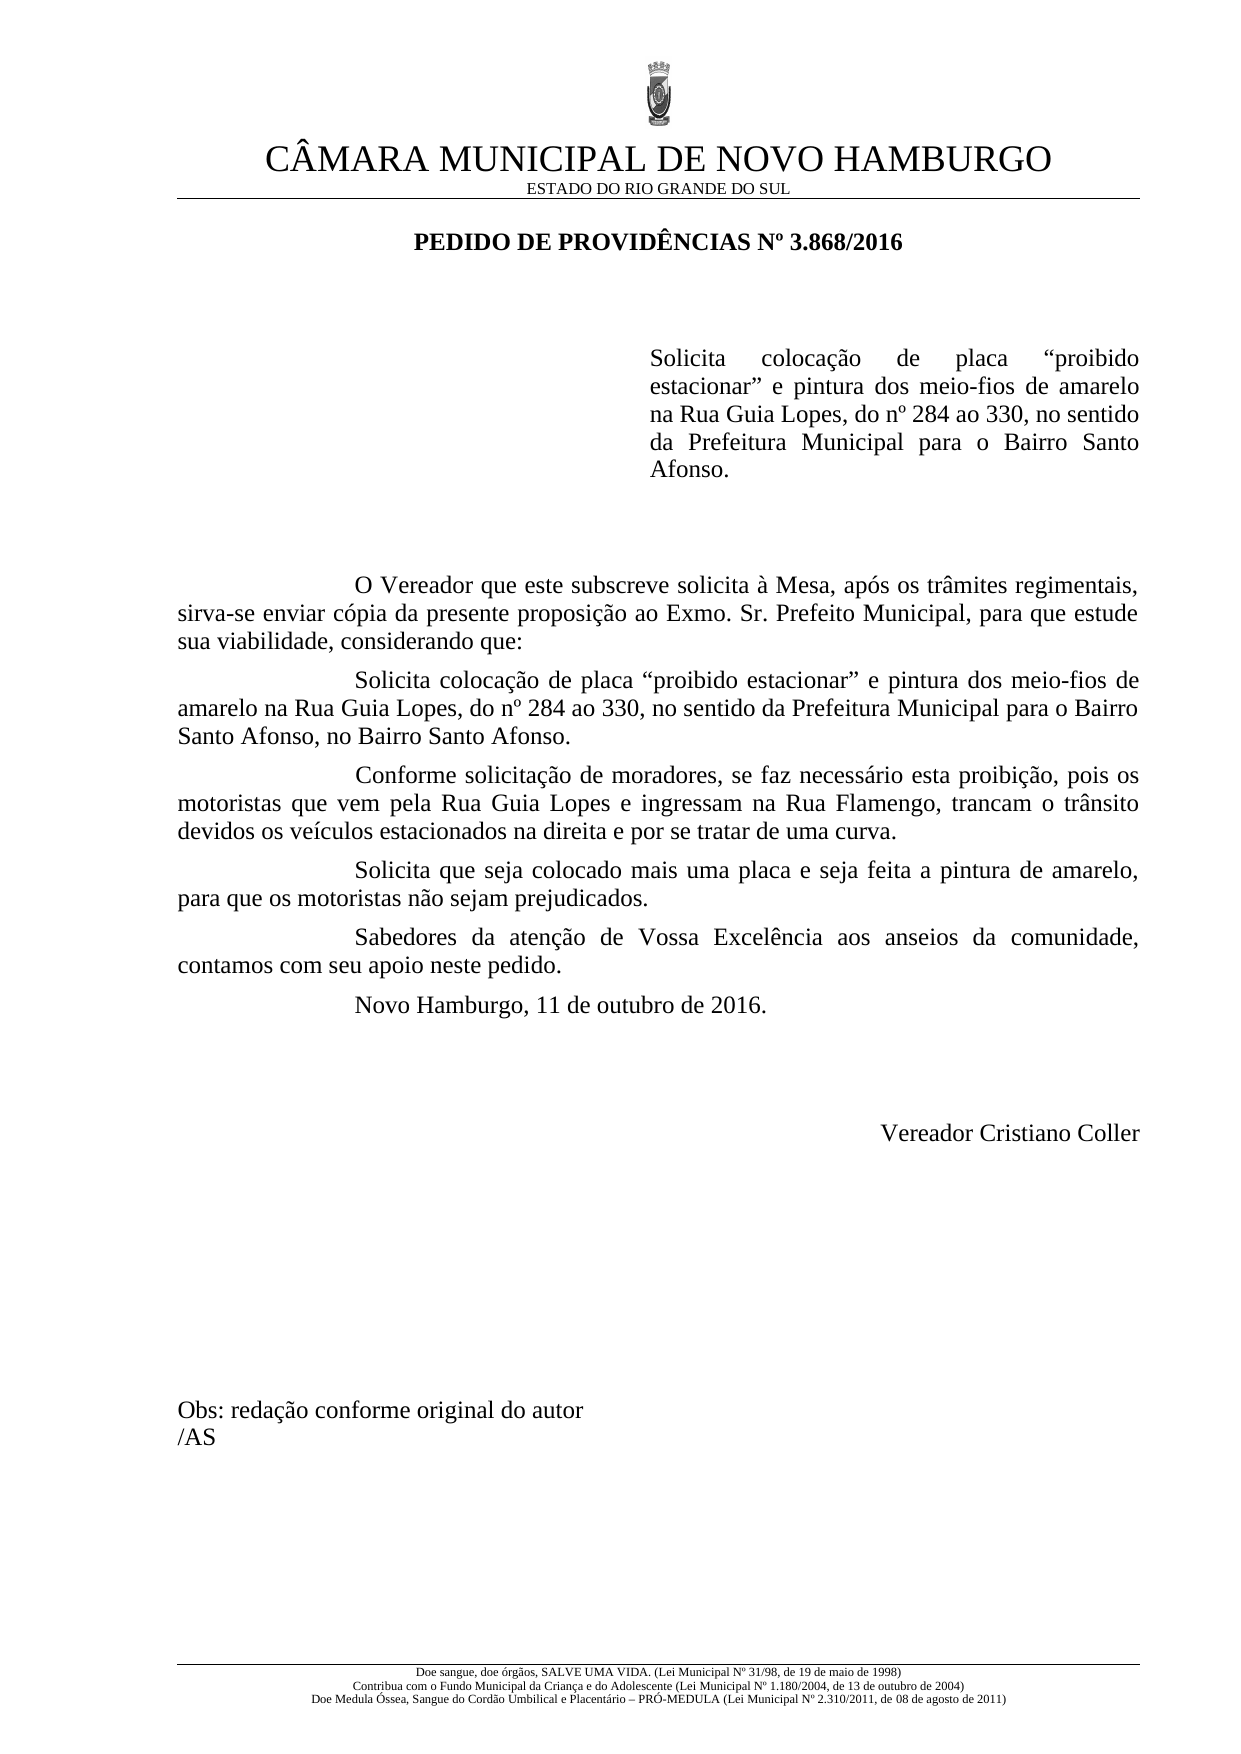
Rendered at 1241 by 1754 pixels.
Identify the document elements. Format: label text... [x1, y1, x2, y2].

text Novo Hamburgo, 11 de outubro de 2016. [177, 991, 1140, 1018]
text Sabedores da atenção de Vossa Excelência aos anseios da comunidade, contamos com seu apoio neste pedido. [177, 923, 1140, 979]
text Conforme solicitação de moradores, se faz necessário esta proibição, pois os motoristas que vem pela Rua Guia Lopes e ingressam na Rua Flamengo, trancam o trânsito devidos os veículos estacionados na direita e por se tratar de uma curva. [177, 761, 1140, 844]
text Obs: redação conforme original do autor [177, 1396, 1140, 1423]
text Solicita colocação de placa “proibido estacionar” e pintura dos meio-fios de amarelo na Rua Guia Lopes, do nº 284 ao 330, no sentido da Prefeitura Municipal para o Bairro Santo Afonso. [649, 344, 1140, 483]
text /AS [177, 1423, 1140, 1451]
text PEDIDO DE PROVIDÊNCIAS Nº 3.868/2016 [177, 228, 1140, 256]
text Solicita que seja colocado mais uma placa e seja feita a pintura de amarelo, para que os motoristas não sejam prejudicados. [177, 856, 1140, 912]
text Vereador Cristiano Coller [177, 1119, 1140, 1146]
text Solicita colocação de placa “proibido estacionar” e pintura dos meio-fios de amarelo na Rua Guia Lopes, do nº 284 ao 330, no sentido da Prefeitura Municipal para o Bairro Santo Afonso, no Bairro Santo Afonso. [177, 667, 1140, 750]
text O Vereador que este subscreve solicita à Mesa, após os trâmites regimentais, sirva-se enviar cópia da presente proposição ao Exmo. Sr. Prefeito Municipal, para que estude sua viabilidade, considerando que: [177, 572, 1140, 655]
